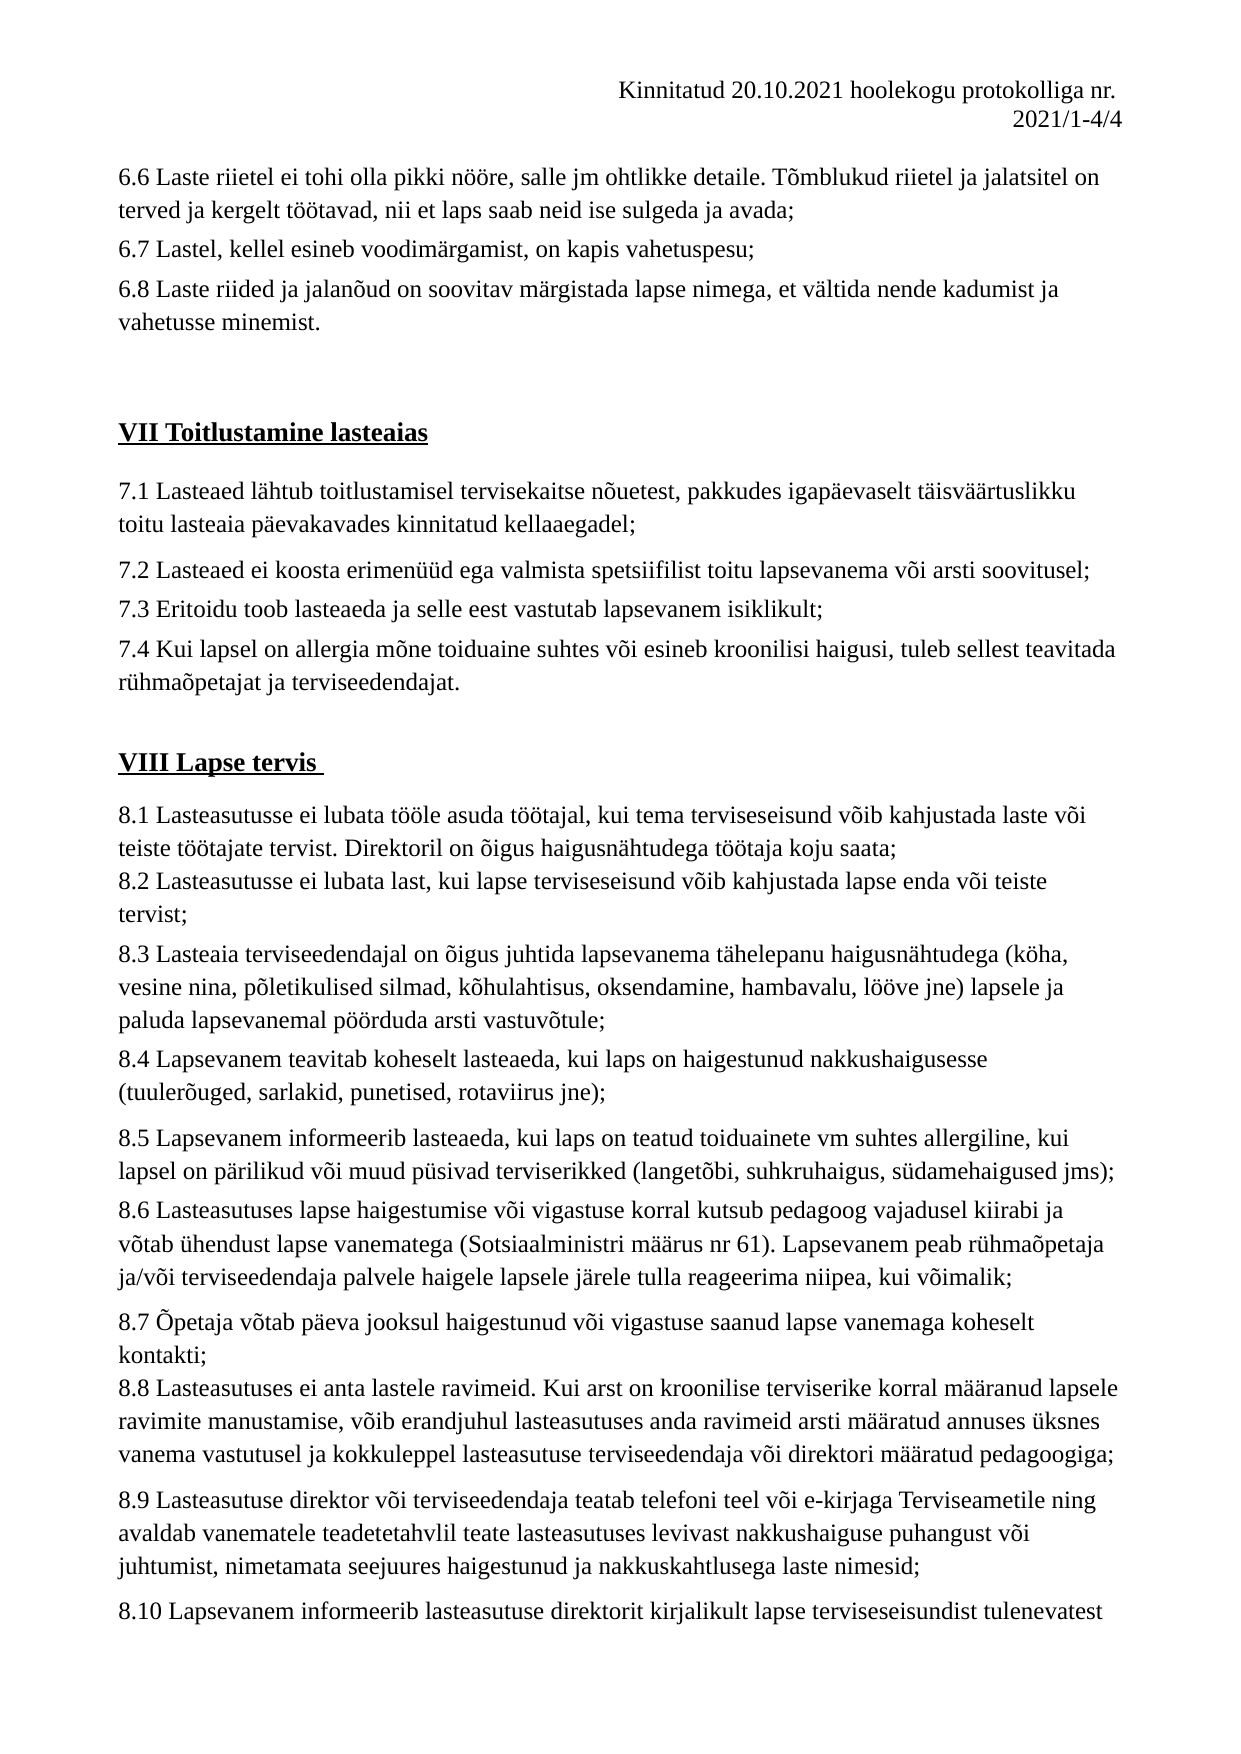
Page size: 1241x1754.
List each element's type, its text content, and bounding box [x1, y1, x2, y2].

text 8.5 Lapsevanem informeerib lasteaeda, kui laps on teatud toiduainete vm suhtes allergiline, kui lapsel on pärilikud või muud püsivad terviserikked (langetõbi, suhkruhaigus, südamehaigused jms); [118, 1123, 1122, 1185]
text 8.1 Lasteasutusse ei lubata tööle asuda töötajal, kui tema terviseseisund võib kahjustada laste või teiste töötajate tervist. Direktoril on õigus haigusnähtudega töötaja koju saata; 8.2 Lasteasutusse ei lubata last, kui lapse terviseseisund võib kahjustada lapse enda või teiste tervist; [118, 800, 1122, 928]
text 6.7 Lastel, kellel esineb voodimärgamist, on kapis vahetuspesu; [118, 234, 1122, 263]
text 8.4 Lapsevanem teavitab koheselt lasteaeda, kui laps on haigestunud nakkushaigusesse (tuulerõuged, sarlakid, punetised, rotaviirus jne); [118, 1044, 1122, 1106]
text 7.1 Lasteaed lähtub toitlustamisel tervisekaitse nõuetest, pakkudes igapäevaselt täisväärtuslikku toitu lasteaia päevakavades kinnitatud kellaaegadel; [118, 476, 1122, 538]
text 8.3 Lasteaia terviseedendajal on õigus juhtida lapsevanema tähelepanu haigusnähtudega (köha, vesine nina, põletikulised silmad, kõhulahtisus, oksendamine, hambavalu, lööve jne) lapsele ja paluda lapsevanemal pöörduda arsti vastuvõtule; [118, 939, 1122, 1034]
text VIII Lapse tervis [118, 746, 1122, 777]
text 6.6 Laste riietel ei tohi olla pikki nööre, salle jm ohtlikke detaile. Tõmblukud riietel ja jalatsitel on terved ja kergelt töötavad, nii et laps saab neid ise sulgeda ja avada; [118, 162, 1122, 224]
text VII Toitlustamine lasteaias [118, 416, 1122, 447]
text 7.2 Lasteaed ei koosta erimenüüd ega valmista spetsiifilist toitu lapsevanema või arsti soovitusel; [118, 555, 1122, 583]
text 7.3 Eritoidu toob lasteaeda ja selle eest vastutab lapsevanem isiklikult; [118, 594, 1122, 623]
text 6.8 Laste riided ja jalanõud on soovitav märgistada lapse nimega, et vältida nende kadumist ja vahetusse minemist. [118, 274, 1122, 336]
text 8.7 Õpetaja võtab päeva jooksul haigestunud või vigastuse saanud lapse vanemaga koheselt kontakti; 8.8 Lasteasutuses ei anta lastele ravimeid. Kui arst on kroonilise terviserike korral määranud lapsele ravimite manustamise, võib erandjuhul lasteasutuses anda ravimeid arsti määratud annuses üksnes vanema vastutusel ja kokkuleppel lasteasutuse terviseedendaja või direktori määratud pedagoogiga; [118, 1307, 1122, 1468]
text 7.4 Kui lapsel on allergia mõne toiduaine suhtes või esineb kroonilisi haigusi, tuleb sellest teavitada rühmaõpetajat ja terviseedendajat. [118, 634, 1122, 696]
text 8.10 Lapsevanem informeerib lasteasutuse direktorit kirjalikult lapse terviseseisundist tulenevatest [118, 1596, 1122, 1625]
text 8.9 Lasteasutuse direktor või terviseedendaja teatab telefoni teel või e-kirjaga Terviseametile ning avaldab vanematele teadetetahvlil teate lasteasutuses levivast nakkushaiguse puhangust või juhtumist, nimetamata seejuures haigestunud ja nakkuskahtlusega laste nimesid; [118, 1485, 1122, 1579]
text 8.6 Lasteasutuses lapse haigestumise või vigastuse korral kutsub pedagoog vajadusel kiirabi ja võtab ühendust lapse vanematega (Sotsiaalministri määrus nr 61). Lapsevanem peab rühmaõpetaja ja/või terviseedendaja palvele haigele lapsele järele tulla reageerima niipea, kui võimalik; [118, 1196, 1122, 1290]
